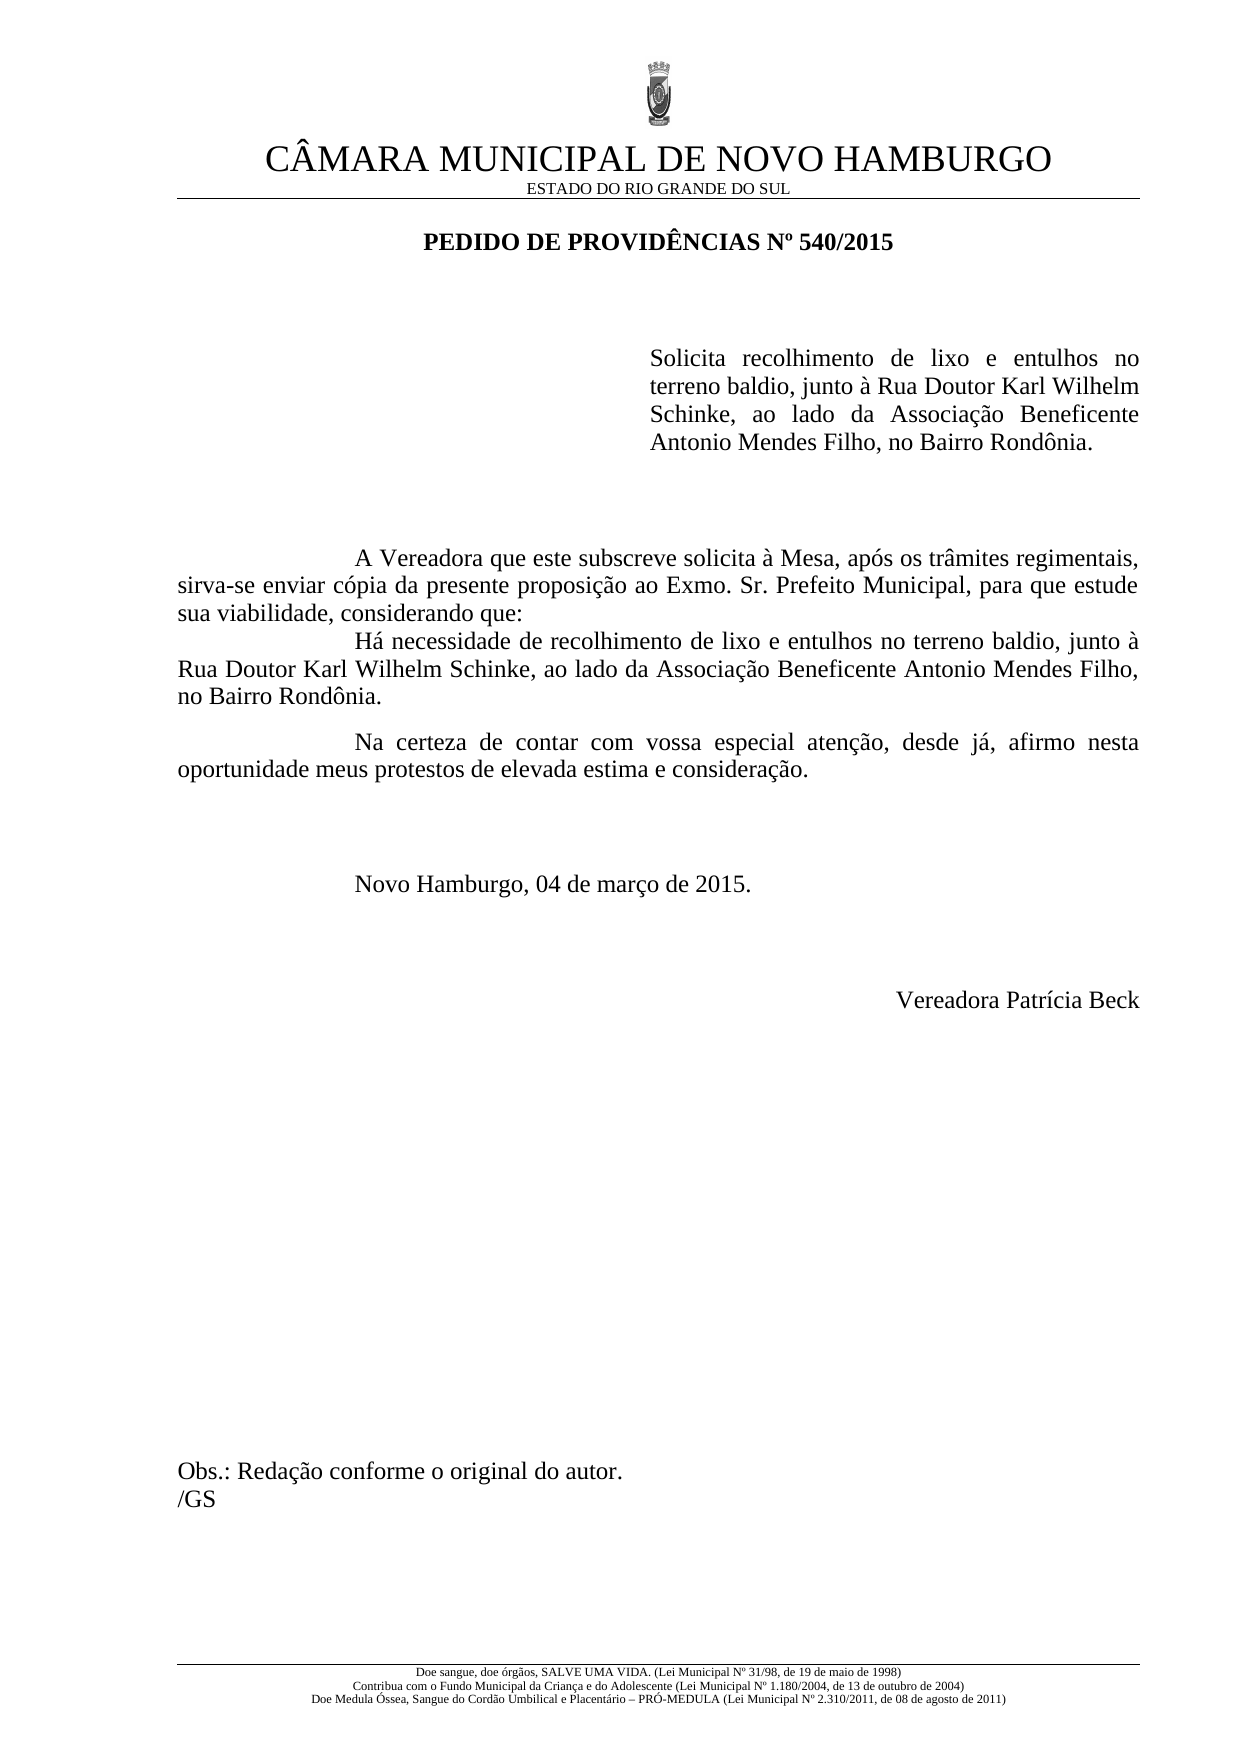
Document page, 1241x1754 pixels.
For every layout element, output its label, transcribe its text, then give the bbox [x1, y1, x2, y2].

text Há necessidade de recolhimento de lixo e entulhos no terreno baldio, junto à Rua Doutor Karl Wilhelm Schinke, ao lado da Associação Beneficente Antonio Mendes Filho, no Bairro Rondônia. [177, 627, 1140, 710]
text A Vereadora que este subscreve solicita à Mesa, após os trâmites regimentais, sirva-se enviar cópia da presente proposição ao Exmo. Sr. Prefeito Municipal, para que estude sua viabilidade, considerando que: [177, 544, 1140, 627]
text Novo Hamburgo, 04 de março de 2015. [177, 870, 1140, 898]
text Vereadora Patrícia Beck [649, 986, 1140, 1014]
text PEDIDO DE PROVIDÊNCIAS Nº 540/2015 [177, 228, 1140, 256]
text /GS [177, 1485, 1140, 1513]
text Obs.: Redação conforme o original do autor. [177, 1457, 1140, 1485]
text Solicita recolhimento de lixo e entulhos no terreno baldio, junto à Rua Doutor Karl Wilhelm Schinke, ao lado da Associação Beneficente Antonio Mendes Filho, no Bairro Rondônia. [649, 344, 1140, 455]
text Na certeza de contar com vossa especial atenção, desde já, afirmo nesta oportunidade meus protestos de elevada estima e consideração. [177, 728, 1140, 783]
